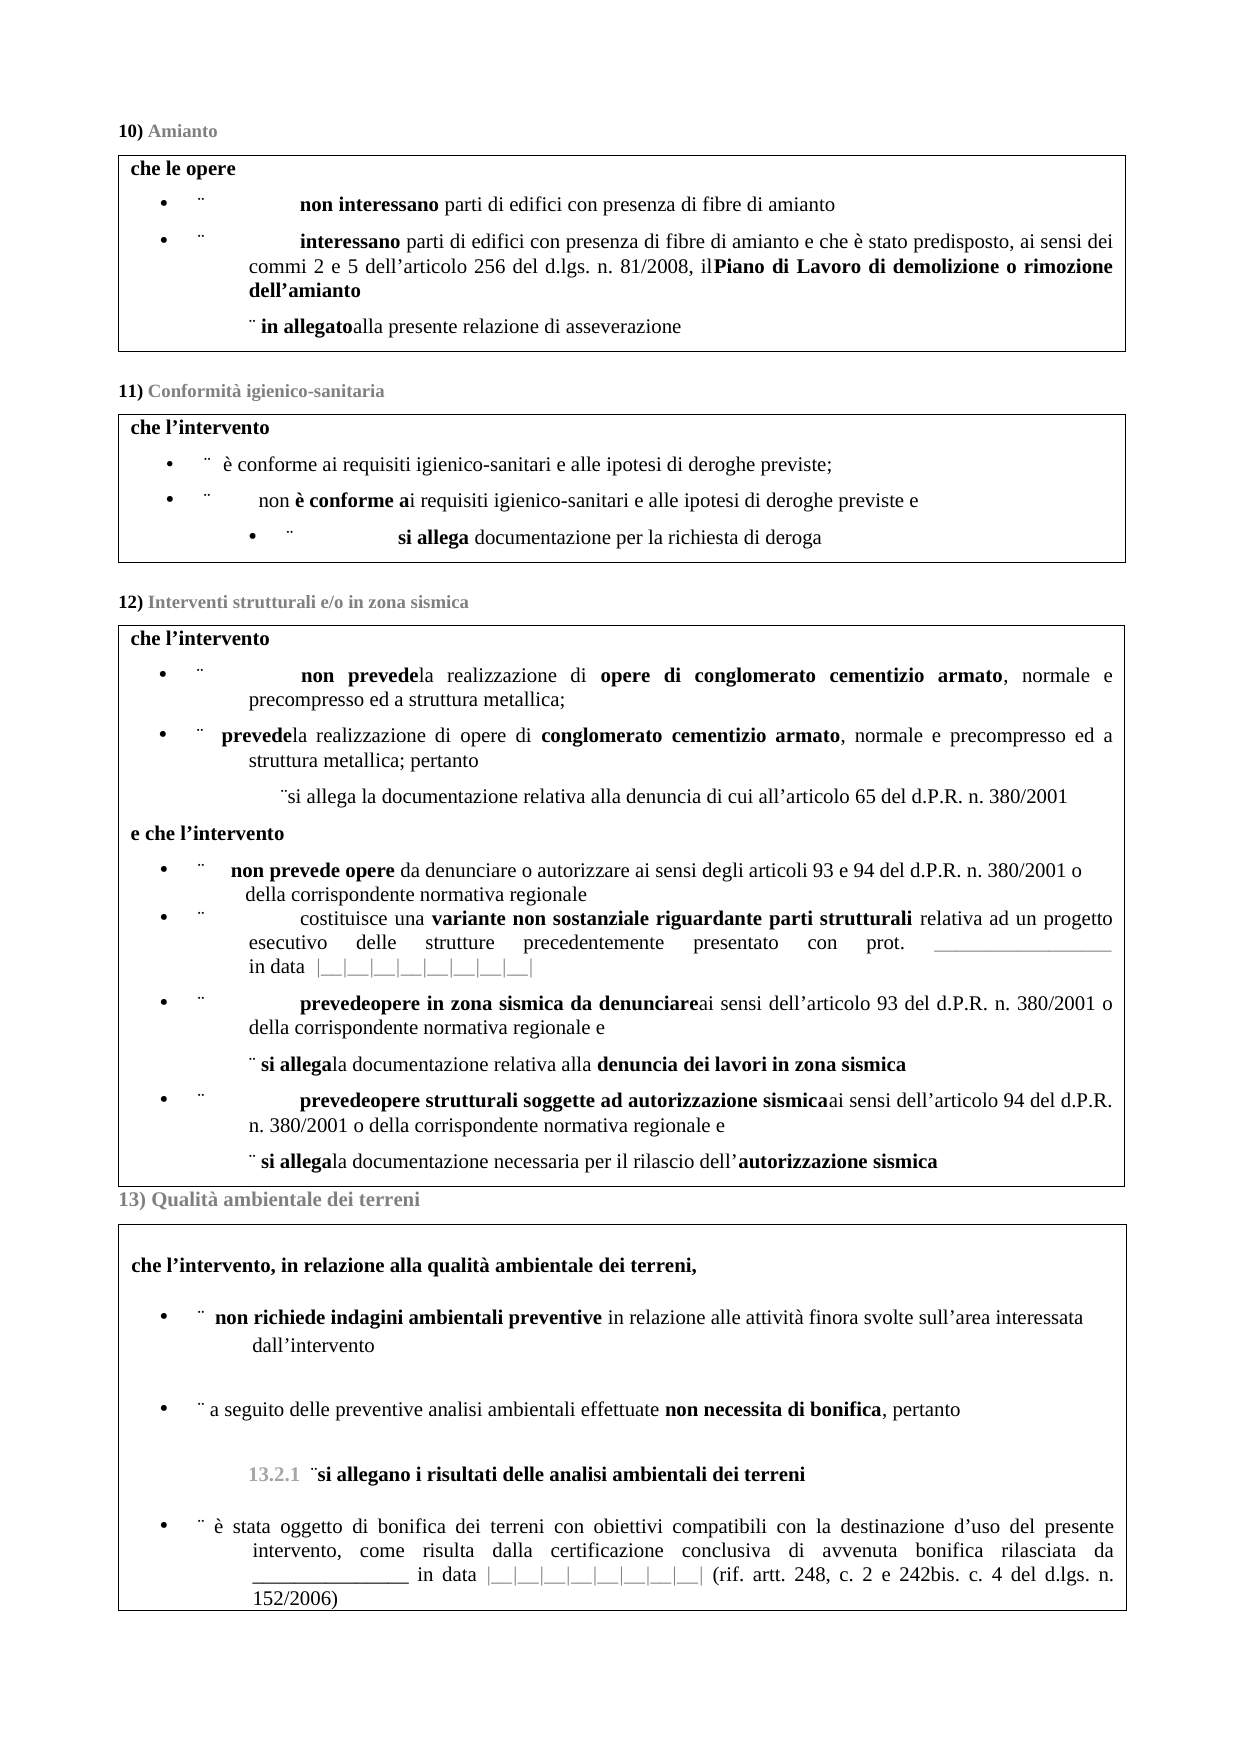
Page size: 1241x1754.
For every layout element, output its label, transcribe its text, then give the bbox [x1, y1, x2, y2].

table_header che l’intervento ¨ non prevedela realizzazione di opere di conglomerato cementizio armato, normale e precompresso ed a struttura metallica; ¨ prevedela realizzazione di opere di conglomerato cementizio armato, normale e precompresso ed a struttura metallica; pertanto ¨si allega la documentazione relativa alla denuncia di cui all’articolo 65 del d.P.R. n. 380/2001 e che l’intervento ¨ non prevede opere da denunciare o autorizzare ai sensi degli articoli 93 e 94 del d.P.R. n. 380/2001 o della corrispondente normativa regionale ¨ costituisce una variante non sostanziale riguardante parti strutturali relativa ad un progetto esecutivo delle strutture precedentemente presentato con prot. _________________ in data |__|__|__|__|__|__|__|__| ¨ prevedeopere in zona sismica da denunciareai sensi dell’articolo 93 del d.P.R. n. 380/2001 o della corrispondente normativa regionale e ¨ si allegala documentazione relativa alla denuncia dei lavori in zona sismica ¨ prevedeopere strutturali soggette ad autorizzazione sismicaai sensi dell’articolo 94 del d.P.R. n. 380/2001 o della corrispondente normativa regionale e ¨ si allegala documentazione necessaria per il rilascio dell’autorizzazione sismica [119, 626, 1124, 1186]
text 12) Interventi strutturali e/o in zona sismica [118, 591, 1122, 612]
text 13) Qualità ambientale dei terreni [118, 1187, 1122, 1211]
table_header che le opere ¨ non interessano parti di edifici con presenza di fibre di amianto ¨ interessano parti di edifici con presenza di fibre di amianto e che è stato predisposto, ai sensi dei commi 2 e 5 dell’articolo 256 del d.lgs. n. 81/2008, ilPiano di Lavoro di demolizione o rimozione dell’amianto ¨ in allegatoalla presente relazione di asseverazione [119, 156, 1125, 351]
text 11) Conformità igienico-sanitaria [118, 380, 1122, 401]
table_header che l’intervento ¨ è conforme ai requisiti igienico-sanitari e alle ipotesi di deroghe previste; ¨ non è conforme ai requisiti igienico-sanitari e alle ipotesi di deroghe previste e ¨ si allega documentazione per la richiesta di deroga [119, 415, 1125, 562]
table_header che l’intervento, in relazione alla qualità ambientale dei terreni, ¨ non richiede indagini ambientali preventive in relazione alle attività finora svolte sull’area interessata dall’intervento ¨ a seguito delle preventive analisi ambientali effettuate non necessita di bonifica, pertanto 13.2.1 ¨si allegano i risultati delle analisi ambientali dei terreni ¨ è stata oggetto di bonifica dei terreni con obiettivi compatibili con la destinazione d’uso del presente intervento, come risulta dalla certificazione conclusiva di avvenuta bonifica rilasciata da _______________ in data |__|__|__|__|__|__|__|__| (rif. artt. 248, c. 2 e 242bis. c. 4 del d.lgs. n. 152/2006) [119, 1225, 1126, 1610]
text 10) Amianto [118, 118, 1122, 142]
